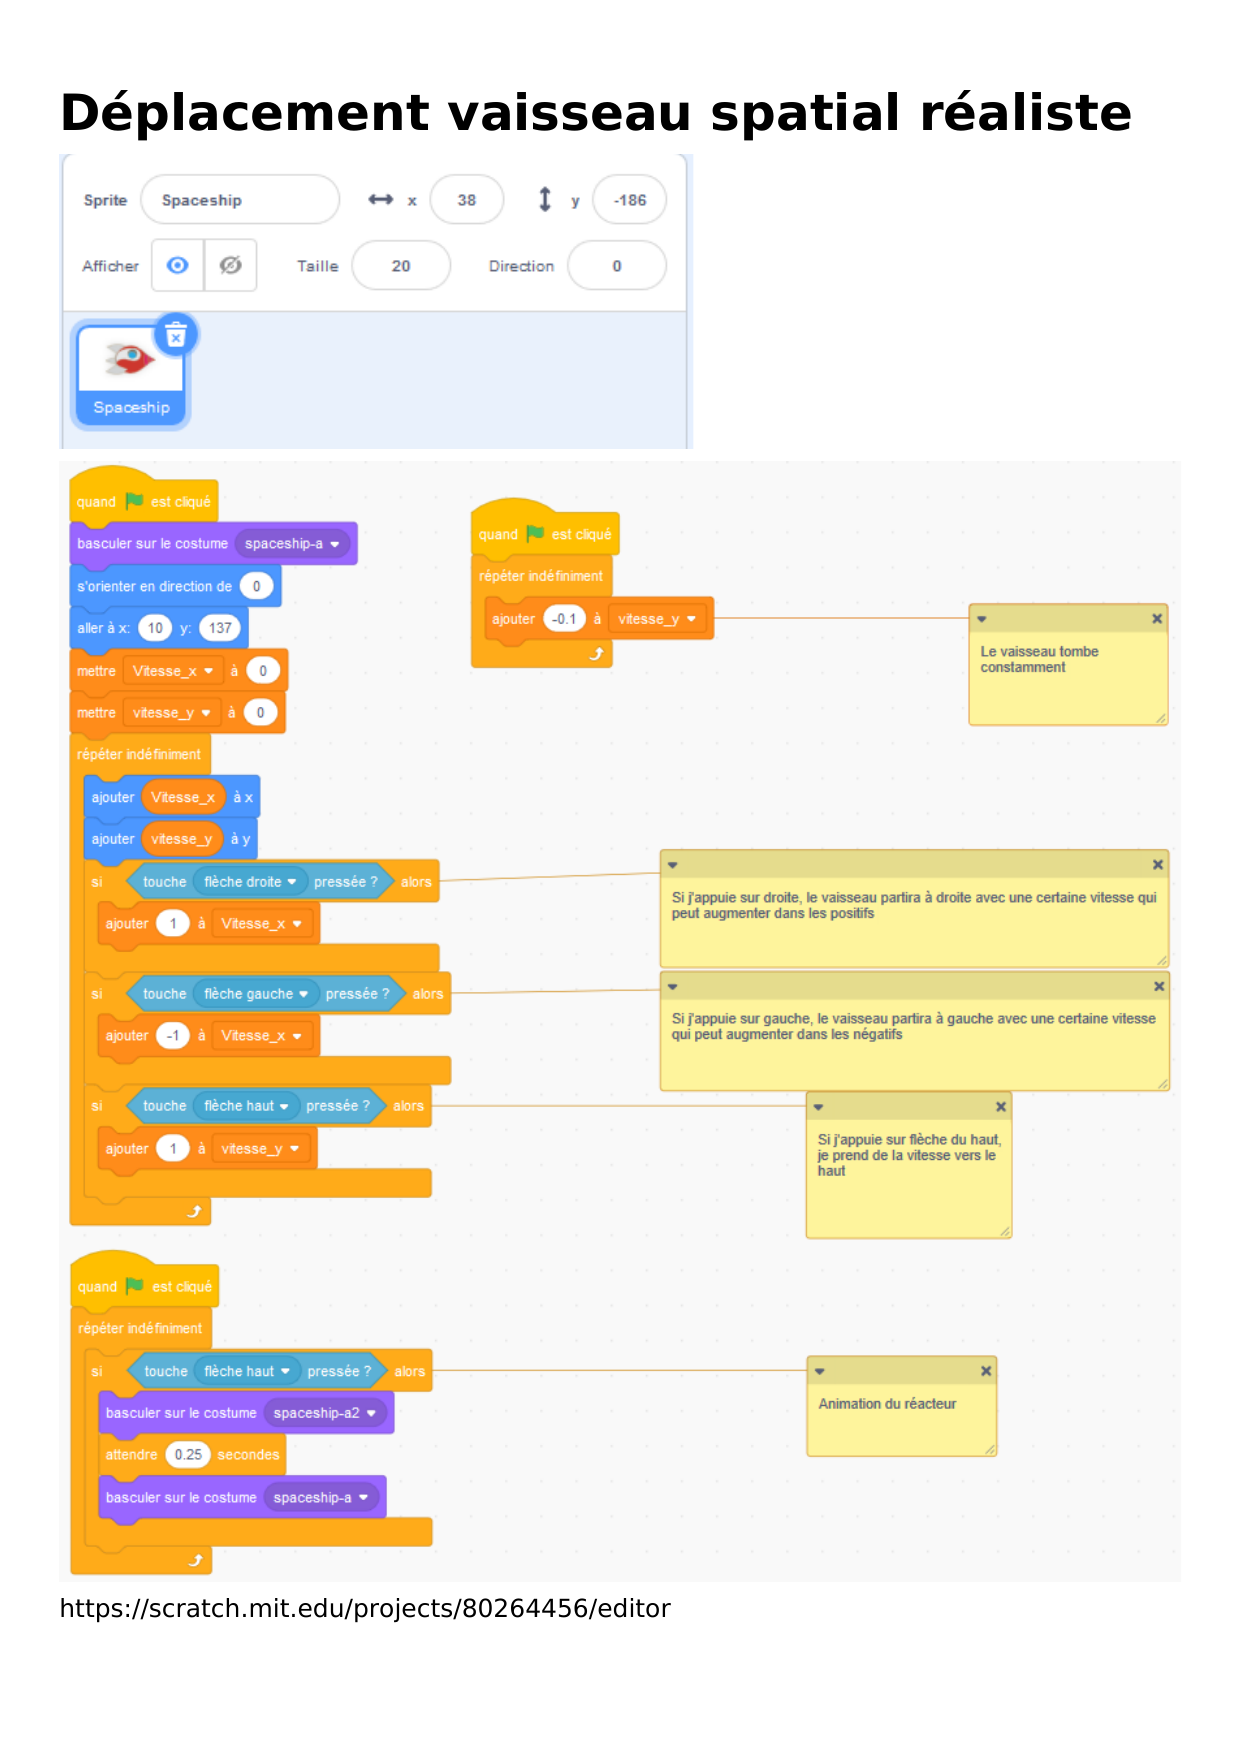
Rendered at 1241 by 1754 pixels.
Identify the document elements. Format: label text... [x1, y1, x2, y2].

text https://scratch.mit.edu/projects/80264456/editor [59, 1594, 1181, 1623]
picture [59, 461, 1182, 1582]
picture [59, 154, 694, 449]
subtitle Déplacement vaisseau spatial réaliste [59, 84, 1181, 142]
